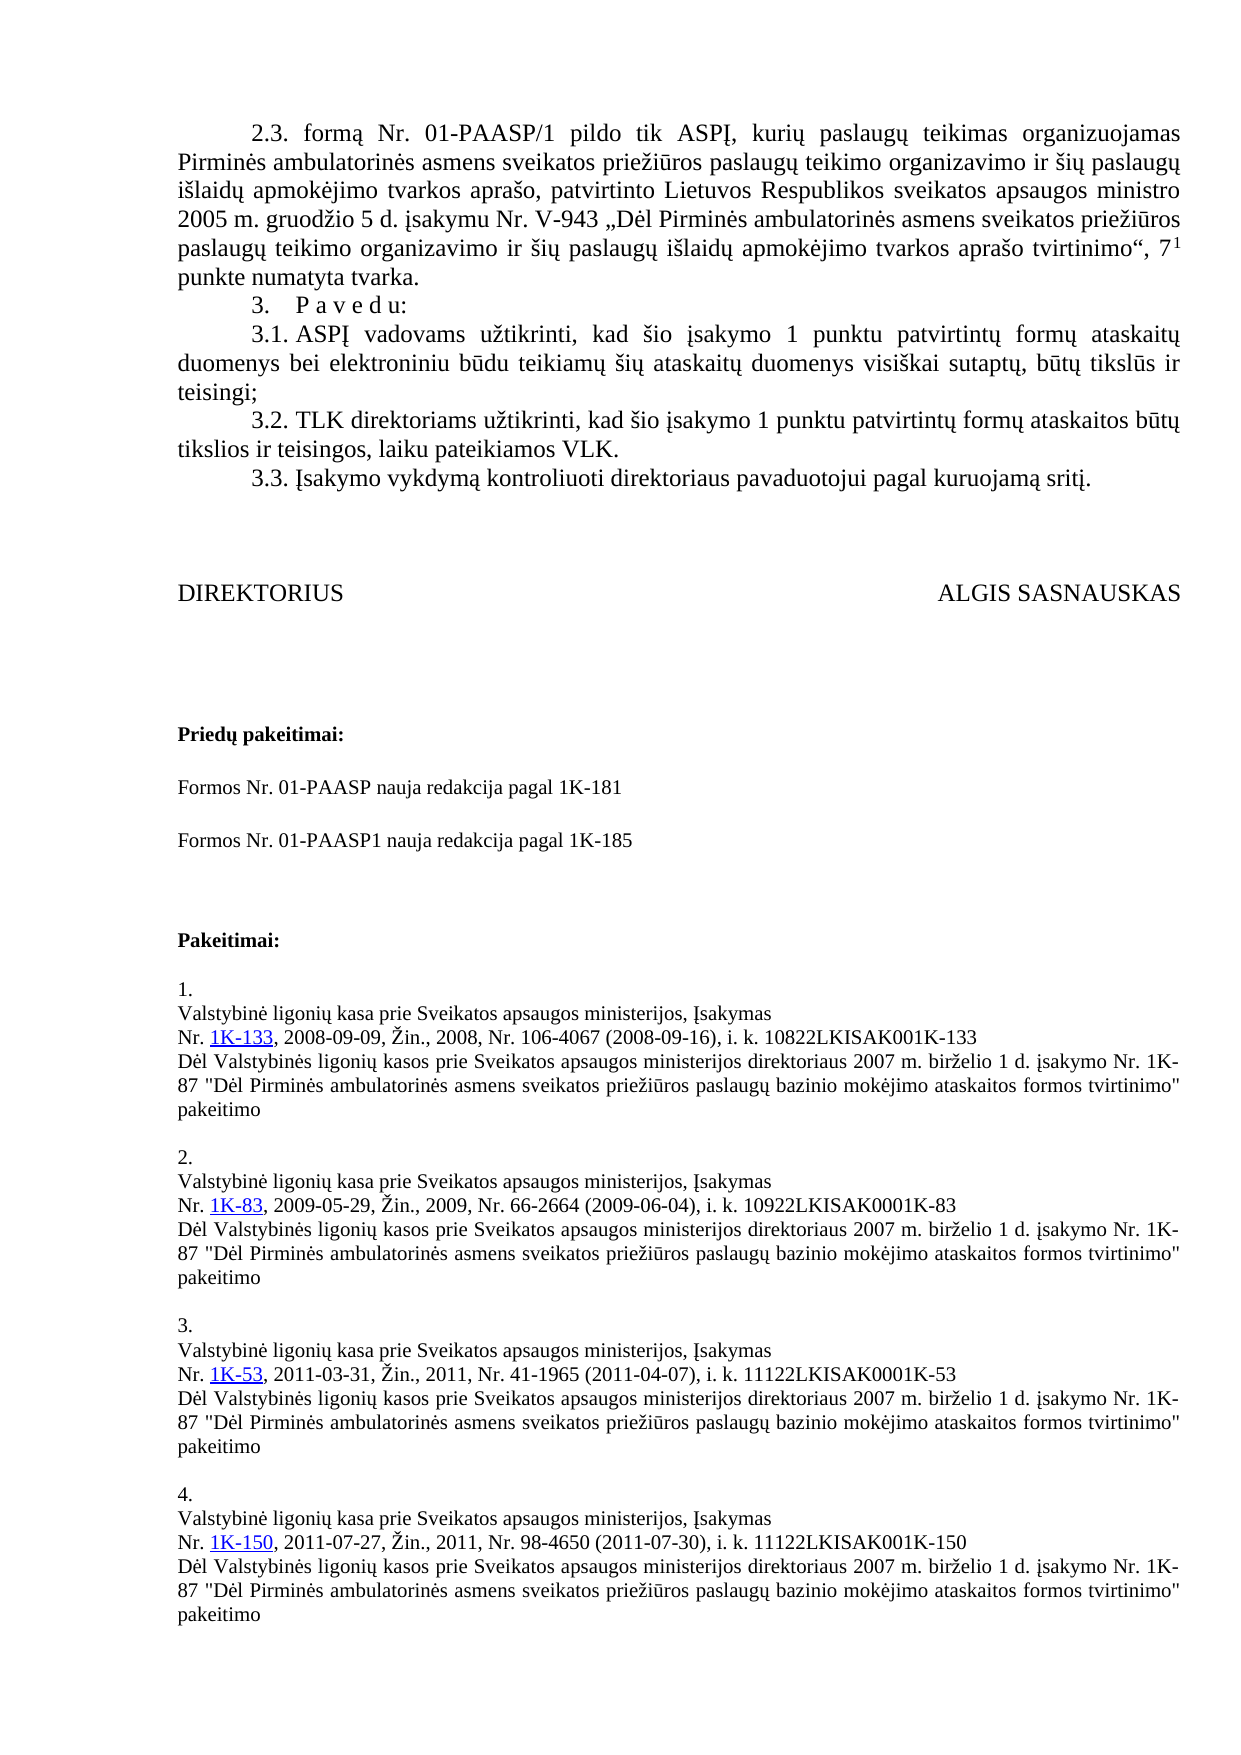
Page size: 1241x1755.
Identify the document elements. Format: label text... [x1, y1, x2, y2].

text Valstybinė ligonių kasa prie Sveikatos apsaugos ministerijos, Įsakymas [177, 1001, 1181, 1025]
text 3. P a v e d u: [177, 291, 1181, 319]
text Priedų pakeitimai: [177, 722, 1181, 746]
text Dėl Valstybinės ligonių kasos prie Sveikatos apsaugos ministerijos direktoriaus 2007 m. birželio 1 d. įsakymo Nr. 1K-87 "Dėl Pirminės ambulatorinės asmens sveikatos priežiūros paslaugų bazinio mokėjimo ataskaitos formos tvirtinimo" pakeitimo [177, 1554, 1181, 1626]
text Nr. 1K-83, 2009-05-29, Žin., 2009, Nr. 66-2664 (2009-06-04), i. k. 10922LKISAK0001K-83 [177, 1193, 1181, 1217]
text Nr. 1K-150, 2011-07-27, Žin., 2011, Nr. 98-4650 (2011-07-30), i. k. 11122LKISAK001K-150 [177, 1530, 1181, 1554]
text 3. [177, 1313, 1181, 1337]
text 2. [177, 1145, 1181, 1169]
text Pakeitimai: [177, 928, 1181, 952]
text Valstybinė ligonių kasa prie Sveikatos apsaugos ministerijos, Įsakymas [177, 1169, 1181, 1193]
text Valstybinė ligonių kasa prie Sveikatos apsaugos ministerijos, Įsakymas [177, 1337, 1181, 1362]
text Formos Nr. 01-PAASP nauja redakcija pagal 1K-181 [177, 775, 1181, 799]
text 2.3. formą Nr. 01-PAASP/1 pildo tik ASPĮ, kurių paslaugų teikimas organizuojamas Pirminės ambulatorinės asmens sveikatos priežiūros paslaugų teikimo organizavimo ir šių paslaugų išlaidų apmokėjimo tvarkos aprašo, patvirtinto Lietuvos Respublikos sveikatos apsaugos ministro 2005 m. gruodžio 5 d. įsakymu Nr. V-943 „Dėl Pirminės ambulatorinės asmens sveikatos priežiūros paslaugų teikimo organizavimo ir šių paslaugų išlaidų apmokėjimo tvarkos aprašo tvirtinimo“, 71 punkte numatyta tvarka. [177, 118, 1181, 291]
text 4. [177, 1482, 1181, 1506]
text Valstybinė ligonių kasa prie Sveikatos apsaugos ministerijos, Įsakymas [177, 1506, 1181, 1530]
text Nr. 1K-133, 2008-09-09, Žin., 2008, Nr. 106-4067 (2008-09-16), i. k. 10822LKISAK001K-133 [177, 1025, 1181, 1049]
text Dėl Valstybinės ligonių kasos prie Sveikatos apsaugos ministerijos direktoriaus 2007 m. birželio 1 d. įsakymo Nr. 1K-87 "Dėl Pirminės ambulatorinės asmens sveikatos priežiūros paslaugų bazinio mokėjimo ataskaitos formos tvirtinimo" pakeitimo [177, 1049, 1181, 1121]
text 3.2. TLK direktoriams užtikrinti, kad šio įsakymo 1 punktu patvirtintų formų ataskaitos būtų tikslios ir teisingos, laiku pateikiamos VLK. [177, 406, 1181, 463]
text 3.3. Įsakymo vykdymą kontroliuoti direktoriaus pavaduotojui pagal kuruojamą sritį. [177, 463, 1181, 492]
text Nr. 1K-53, 2011-03-31, Žin., 2011, Nr. 41-1965 (2011-04-07), i. k. 11122LKISAK0001K-53 [177, 1362, 1181, 1386]
text 1. [177, 977, 1181, 1001]
text DIREKTORIUS ALGIS SASNAUSKAS [177, 578, 1181, 607]
text Dėl Valstybinės ligonių kasos prie Sveikatos apsaugos ministerijos direktoriaus 2007 m. birželio 1 d. įsakymo Nr. 1K-87 "Dėl Pirminės ambulatorinės asmens sveikatos priežiūros paslaugų bazinio mokėjimo ataskaitos formos tvirtinimo" pakeitimo [177, 1386, 1181, 1458]
text Dėl Valstybinės ligonių kasos prie Sveikatos apsaugos ministerijos direktoriaus 2007 m. birželio 1 d. įsakymo Nr. 1K-87 "Dėl Pirminės ambulatorinės asmens sveikatos priežiūros paslaugų bazinio mokėjimo ataskaitos formos tvirtinimo" pakeitimo [177, 1217, 1181, 1289]
text Formos Nr. 01-PAASP1 nauja redakcija pagal 1K-185 [177, 827, 1181, 852]
text 3.1. ASPĮ vadovams užtikrinti, kad šio įsakymo 1 punktu patvirtintų formų ataskaitų duomenys bei elektroniniu būdu teikiamų šių ataskaitų duomenys visiškai sutaptų, būtų tikslūs ir teisingi; [177, 319, 1181, 406]
